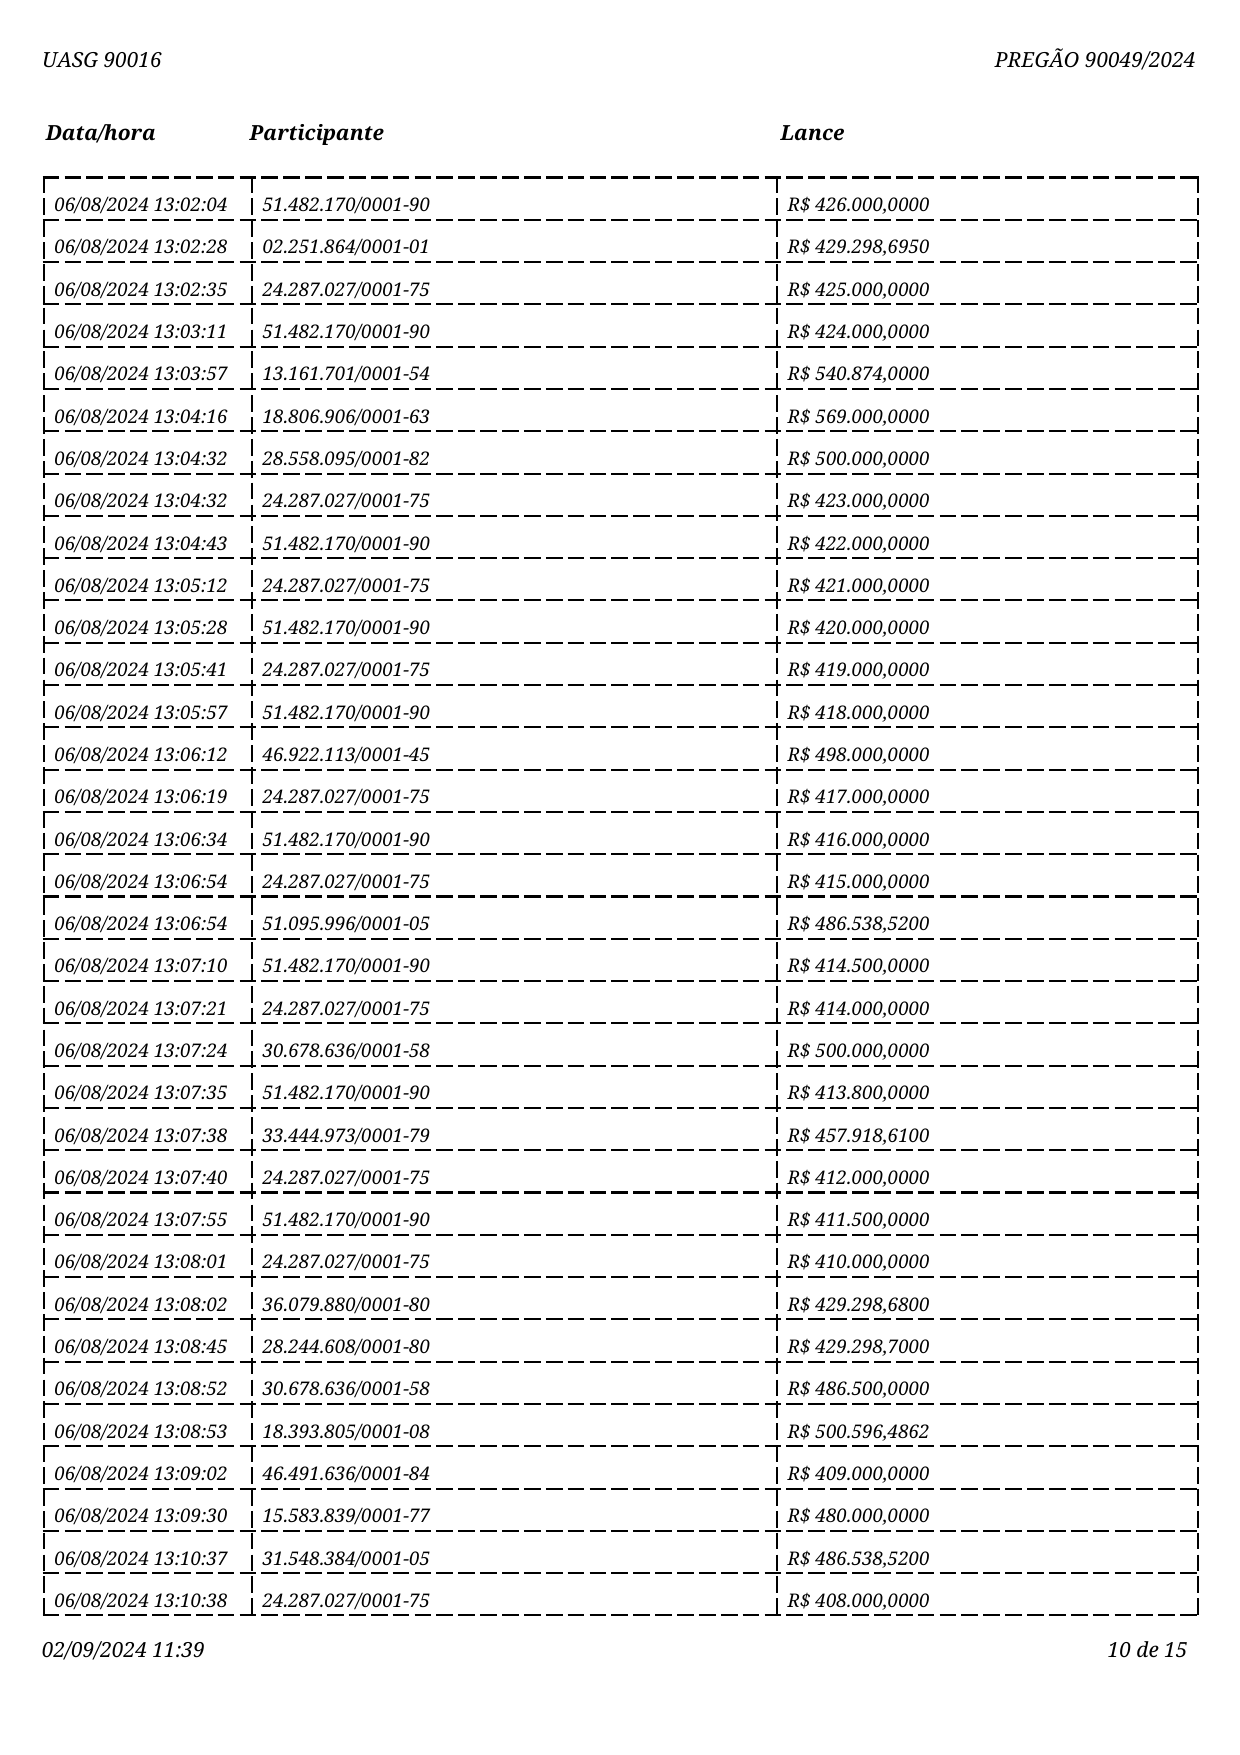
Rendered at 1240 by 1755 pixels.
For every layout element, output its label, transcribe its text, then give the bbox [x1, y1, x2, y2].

table_cell 28.558.095/0001-82 [252, 430, 777, 472]
table_cell 06/08/2024 13:07:24 [44, 1022, 252, 1064]
table_cell R$ 411.500,0000 [777, 1191, 1198, 1234]
table_cell R$ 422.000,0000 [777, 515, 1198, 557]
table_cell 06/08/2024 13:03:57 [44, 346, 252, 388]
table_cell R$ 417.000,0000 [777, 769, 1198, 811]
table_cell 33.444.973/0001-79 [252, 1107, 777, 1149]
table_cell 06/08/2024 13:08:01 [44, 1234, 252, 1276]
table_cell 06/08/2024 13:07:35 [44, 1065, 252, 1107]
table_cell 51.482.170/0001-90 [252, 1191, 777, 1234]
table_cell 06/08/2024 13:04:16 [44, 388, 252, 430]
table_cell R$ 500.000,0000 [777, 430, 1198, 472]
table_header 06/08/2024 13:02:04 [44, 176, 252, 219]
table_cell R$ 410.000,0000 [777, 1234, 1198, 1276]
table_cell R$ 418.000,0000 [777, 684, 1198, 726]
table_cell 24.287.027/0001-75 [252, 473, 777, 515]
table_cell R$ 414.000,0000 [777, 980, 1198, 1022]
table_cell R$ 429.298,6800 [777, 1276, 1198, 1318]
table_cell R$ 500.000,0000 [777, 1022, 1198, 1064]
table_cell R$ 498.000,0000 [777, 726, 1198, 768]
table_cell 06/08/2024 13:06:54 [44, 895, 252, 938]
table_cell 51.482.170/0001-90 [252, 515, 777, 557]
table_cell R$ 569.000,0000 [777, 388, 1198, 430]
table_cell 46.491.636/0001-84 [252, 1445, 777, 1487]
table_cell R$ 486.538,5200 [777, 895, 1198, 938]
table_header 51.482.170/0001-90 [252, 176, 777, 219]
table_header R$ 426.000,0000 [777, 176, 1198, 219]
table_cell 06/08/2024 13:03:11 [44, 303, 252, 346]
table_cell 06/08/2024 13:06:54 [44, 853, 252, 895]
table_cell 46.922.113/0001-45 [252, 726, 777, 768]
table_cell 06/08/2024 13:04:43 [44, 515, 252, 557]
table_cell 06/08/2024 13:07:55 [44, 1191, 252, 1234]
table_cell R$ 414.500,0000 [777, 938, 1198, 980]
table_cell 06/08/2024 13:05:28 [44, 599, 252, 642]
table_cell 06/08/2024 13:02:28 [44, 219, 252, 261]
table_cell 15.583.839/0001-77 [252, 1488, 777, 1530]
table_cell 24.287.027/0001-75 [252, 642, 777, 684]
table_cell 06/08/2024 13:05:41 [44, 642, 252, 684]
table_cell R$ 415.000,0000 [777, 853, 1198, 895]
table_cell R$ 413.800,0000 [777, 1065, 1198, 1107]
table_cell R$ 486.500,0000 [777, 1361, 1198, 1403]
table_cell 51.482.170/0001-90 [252, 811, 777, 853]
table_cell 06/08/2024 13:08:52 [44, 1361, 252, 1403]
table_cell 18.806.906/0001-63 [252, 388, 777, 430]
table_cell R$ 429.298,6950 [777, 219, 1198, 261]
table_cell 06/08/2024 13:06:19 [44, 769, 252, 811]
table_cell 51.482.170/0001-90 [252, 303, 777, 346]
table_cell 30.678.636/0001-58 [252, 1361, 777, 1403]
table_cell R$ 429.298,7000 [777, 1318, 1198, 1361]
table_cell 24.287.027/0001-75 [252, 1572, 777, 1614]
table_cell R$ 540.874,0000 [777, 346, 1198, 388]
table_cell 06/08/2024 13:10:37 [44, 1530, 252, 1572]
table_cell R$ 416.000,0000 [777, 811, 1198, 853]
table_cell 06/08/2024 13:08:45 [44, 1318, 252, 1361]
table_cell 06/08/2024 13:07:40 [44, 1149, 252, 1191]
table_cell 06/08/2024 13:06:12 [44, 726, 252, 768]
table_cell 36.079.880/0001-80 [252, 1276, 777, 1318]
table_cell R$ 420.000,0000 [777, 599, 1198, 642]
table_cell 18.393.805/0001-08 [252, 1403, 777, 1445]
table_cell R$ 423.000,0000 [777, 473, 1198, 515]
table_cell R$ 419.000,0000 [777, 642, 1198, 684]
table_cell R$ 408.000,0000 [777, 1572, 1198, 1614]
table_cell 51.095.996/0001-05 [252, 895, 777, 938]
table_cell 51.482.170/0001-90 [252, 938, 777, 980]
table_cell 24.287.027/0001-75 [252, 1234, 777, 1276]
table_cell 31.548.384/0001-05 [252, 1530, 777, 1572]
table_cell 51.482.170/0001-90 [252, 599, 777, 642]
table_cell 06/08/2024 13:08:53 [44, 1403, 252, 1445]
table_cell R$ 412.000,0000 [777, 1149, 1198, 1191]
table_cell 30.678.636/0001-58 [252, 1022, 777, 1064]
table_cell 24.287.027/0001-75 [252, 261, 777, 303]
table_cell 06/08/2024 13:05:12 [44, 557, 252, 599]
table_cell 06/08/2024 13:07:10 [44, 938, 252, 980]
table_cell R$ 500.596,4862 [777, 1403, 1198, 1445]
table_cell 06/08/2024 13:08:02 [44, 1276, 252, 1318]
table_cell 24.287.027/0001-75 [252, 853, 777, 895]
table_cell 24.287.027/0001-75 [252, 769, 777, 811]
table_cell 06/08/2024 13:04:32 [44, 473, 252, 515]
table_cell 24.287.027/0001-75 [252, 557, 777, 599]
table_cell R$ 486.538,5200 [777, 1530, 1198, 1572]
table_cell 06/08/2024 13:06:34 [44, 811, 252, 853]
table_cell 06/08/2024 13:05:57 [44, 684, 252, 726]
table_cell R$ 425.000,0000 [777, 261, 1198, 303]
table_cell 24.287.027/0001-75 [252, 980, 777, 1022]
table_cell R$ 409.000,0000 [777, 1445, 1198, 1487]
table_cell 06/08/2024 13:07:21 [44, 980, 252, 1022]
table_cell 06/08/2024 13:04:32 [44, 430, 252, 472]
table_cell R$ 424.000,0000 [777, 303, 1198, 346]
table_cell R$ 421.000,0000 [777, 557, 1198, 599]
table_cell 51.482.170/0001-90 [252, 684, 777, 726]
table_cell 06/08/2024 13:10:38 [44, 1572, 252, 1614]
table_cell 51.482.170/0001-90 [252, 1065, 777, 1107]
table_cell R$ 480.000,0000 [777, 1488, 1198, 1530]
table_cell R$ 457.918,6100 [777, 1107, 1198, 1149]
table_cell 06/08/2024 13:09:02 [44, 1445, 252, 1487]
table_cell 24.287.027/0001-75 [252, 1149, 777, 1191]
table_cell 06/08/2024 13:09:30 [44, 1488, 252, 1530]
table_cell 02.251.864/0001-01 [252, 219, 777, 261]
table_cell 13.161.701/0001-54 [252, 346, 777, 388]
table_cell 06/08/2024 13:07:38 [44, 1107, 252, 1149]
table_cell 06/08/2024 13:02:35 [44, 261, 252, 303]
table_cell 28.244.608/0001-80 [252, 1318, 777, 1361]
